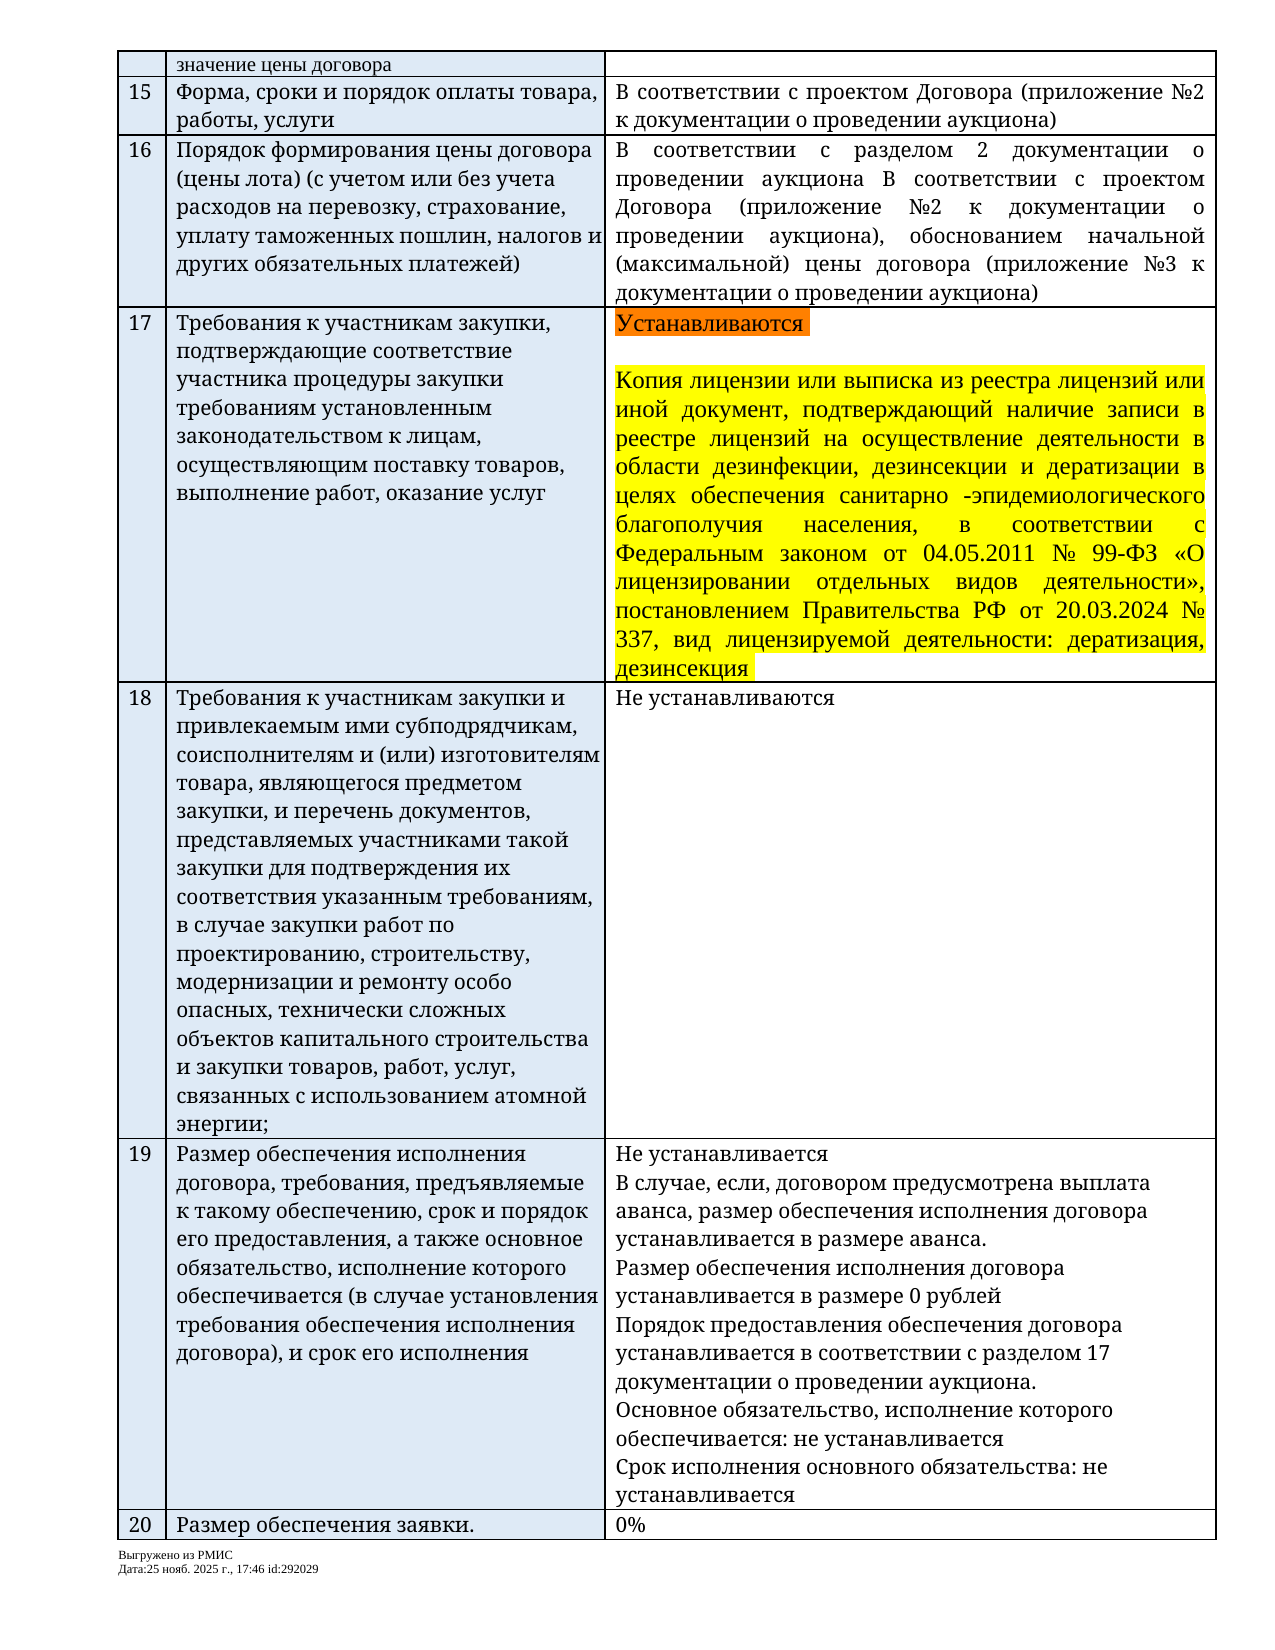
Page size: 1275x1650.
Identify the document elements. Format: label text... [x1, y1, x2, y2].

table_header Порядок формирования цены договора (цены лота) (с учетом или без учета расходов на перевозку, страхование, уплату таможенных пошлин, налогов и других обязательных платежей) [167, 136, 603, 278]
table_header Требования к участникам закупки, подтверждающие соответствие участника процедуры закупки требованиям установленным законодательством к лицам, осуществляющим поставку товаров, выполнение работ, оказание услуг [167, 308, 603, 507]
table_header 0% [606, 1510, 1205, 1539]
table_cell [119, 164, 165, 306]
table_header значение цены договора [167, 52, 603, 76]
table_cell [1205, 1510, 1215, 1539]
table_header Не устанавливается В случае, если, договором предусмотрена выплата аванса, размер обеспечения исполнения договора устанавливается в размере аванса. Размер обеспечения исполнения договора устанавливается в размере 0 рублей Порядок предоставления обеспечения договора устанавливается в соответствии с разделом 17 документации о проведении аукциона. Основное обязательство, исполнение которого обеспечивается: не устанавливается Срок исполнения основного обязательства: не устанавливается [606, 1139, 1205, 1509]
table_cell [167, 1139, 604, 1509]
table_cell [119, 52, 165, 76]
table_header 19 [119, 1139, 165, 1168]
table_cell [1205, 77, 1215, 134]
table_cell [119, 106, 165, 134]
table_header 20 [119, 1510, 165, 1539]
table_cell [119, 336, 165, 681]
table_cell [119, 1168, 165, 1509]
table_cell [119, 711, 165, 1138]
table_header Устанавливаются Копия лицензии или выписка из реестра лицензий или иной документ, подтверждающий наличие записи в реестре лицензий на осуществление деятельности в области дезинфекции, дезинсекции и дератизации в целях обеспечения санитарно -эпидемиологического благополучия населения, в соответствии с Федеральным законом от 04.05.2011 № 99-ФЗ «О лицензировании отдельных видов деятельности», постановлением Правительства РФ от 20.03.2024 № 337, вид лицензируемой деятельности: дератизация, дезинсекция [606, 308, 1205, 681]
table_cell [1205, 136, 1215, 306]
table_cell [167, 308, 604, 681]
table_header В соответствии с проектом Договора (приложение №2 к документации о проведении аукциона) [606, 77, 1205, 134]
table_header В соответствии с разделом 2 документации о проведении аукциона В соответствии с проектом Договора (приложение №2 к документации о проведении аукциона), обоснованием начальной (максимальной) цены договора (приложение №3 к документации о проведении аукциона) [606, 136, 1205, 306]
table_header Размер обеспечения исполнения договора, требования, предъявляемые к такому обеспечению, срок и порядок его предоставления, а также основное обязательство, исполнение которого обеспечивается (в случае установления требования обеспечения исполнения договора), и срок его исполнения [167, 1139, 603, 1367]
table_cell [1205, 1139, 1215, 1509]
table_header Не устанавливаются [606, 683, 1205, 711]
table_cell [167, 136, 604, 306]
table_header 18 [119, 683, 165, 711]
table_cell [606, 683, 1215, 1138]
table_header Требования к участникам закупки и привлекаемым ими субподрядчикам, соисполнителям и (или) изготовителям товара, являющегося предметом закупки, и перечень документов, представляемых участниками такой закупки для подтверждения их соответствия указанным требованиям, в случае закупки работ по проектированию, строительству, модернизации и ремонту особо опасных, технически сложных объектов капитального строительства и закупки товаров, работ, услуг, связанных с использованием атомной энергии; [167, 683, 603, 1138]
table_header Размер обеспечения заявки. [167, 1510, 603, 1539]
table_header 17 [119, 308, 165, 336]
table_cell [1205, 308, 1215, 681]
table_cell [606, 52, 1215, 76]
table_header 15 [119, 77, 165, 106]
table_header Форма, сроки и порядок оплаты товара, работы, услуги [167, 77, 603, 134]
table_header 16 [119, 136, 165, 164]
